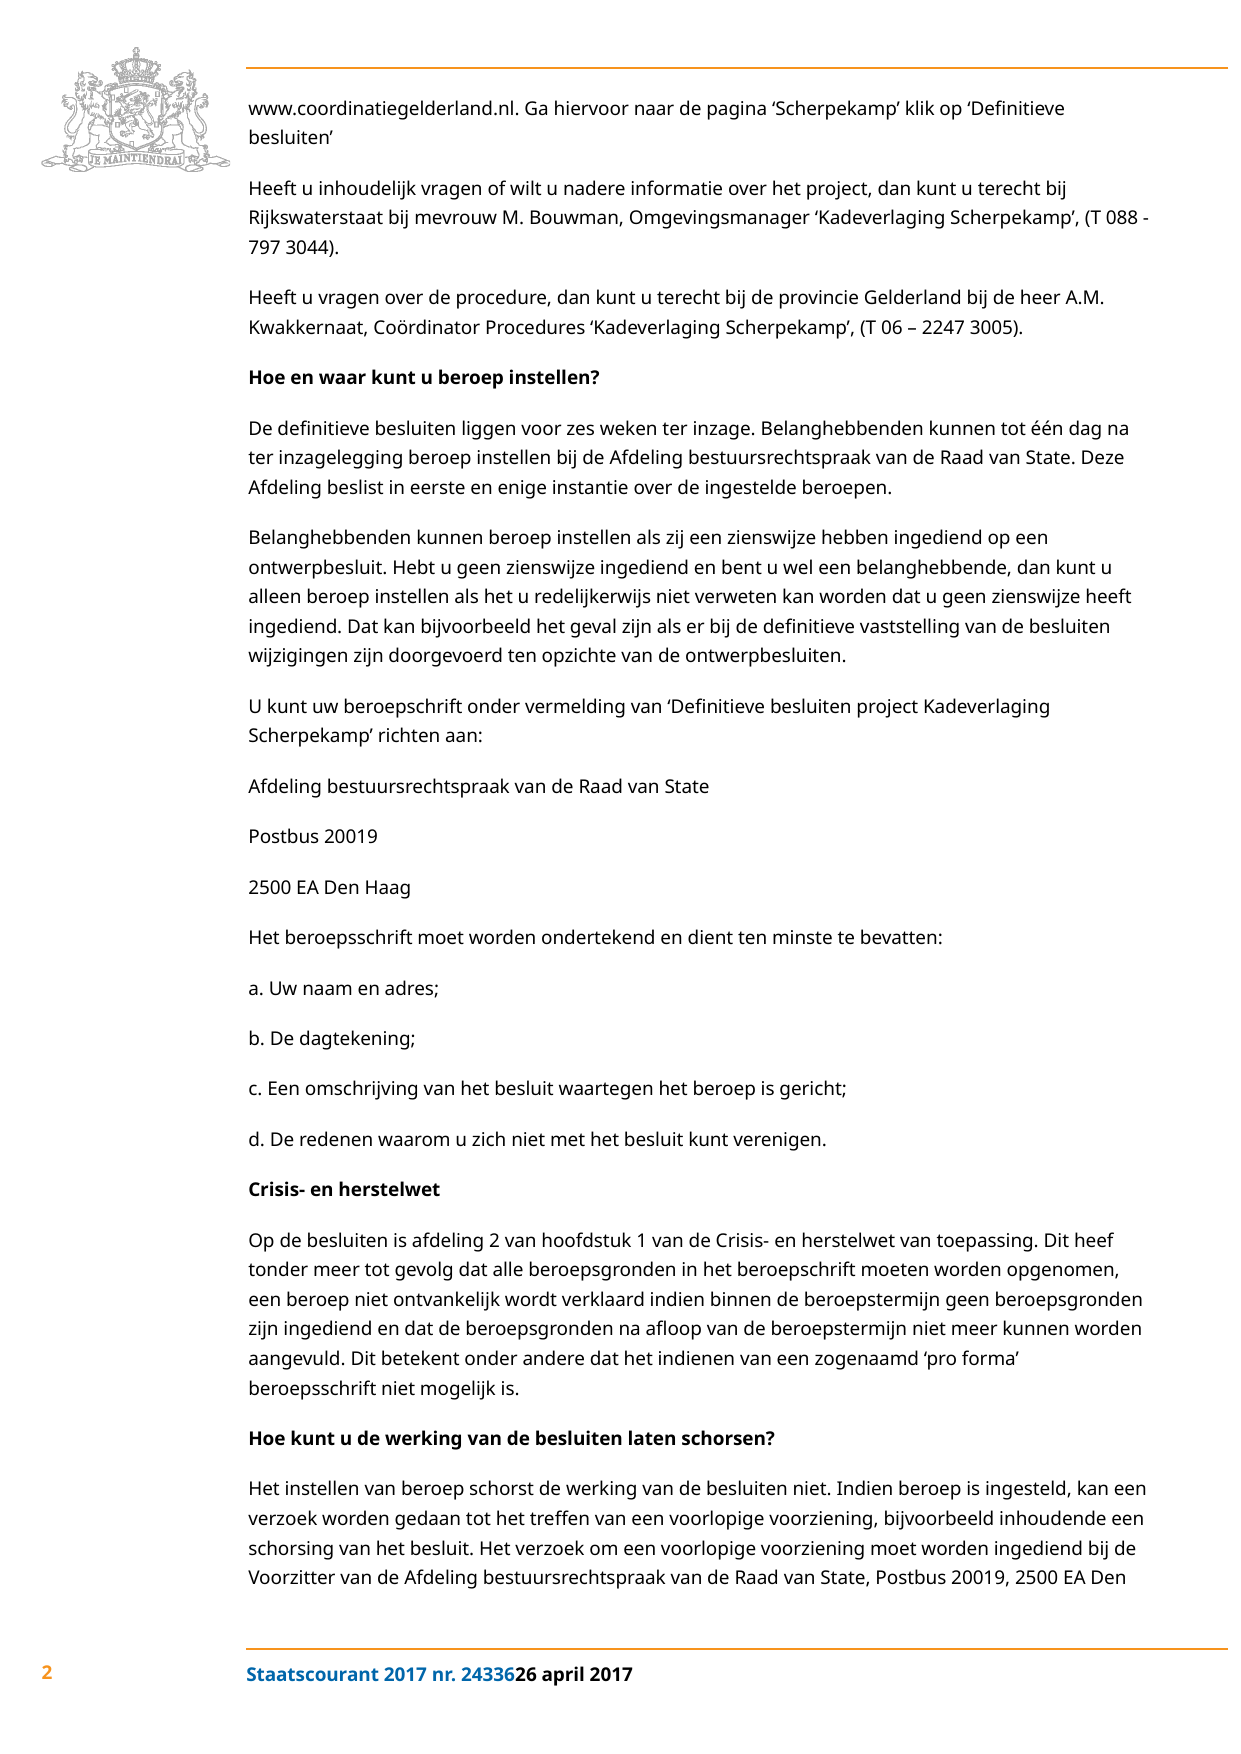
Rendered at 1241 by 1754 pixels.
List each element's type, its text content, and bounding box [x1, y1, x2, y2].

text Hoe kunt u de werking van de besluiten laten schorsen? [248, 1425, 1152, 1451]
text Heeft u vragen over de procedure, dan kunt u terecht bij de provincie Gelderland bij de heer A.M. Kwakkernaat, Coördinator Procedures ‘Kadeverlaging Scherpekamp’, (T 06 – 2247 3005). [248, 284, 1152, 340]
text Belanghebbenden kunnen beroep instellen als zij een zienswijze hebben ingediend op een ontwerpbesluit. Hebt u geen zienswijze ingediend en bent u wel een belanghebbende, dan kunt u alleen beroep instellen als het u redelijkerwijs niet verweten kan worden dat u geen zienswijze heeft ingediend. Dat kan bijvoorbeeld het geval zijn als er bij de definitieve vaststelling van de besluiten wijzigingen zijn doorgevoerd ten opzichte van de ontwerpbesluiten. [248, 524, 1152, 668]
text www.coordinatiegelderland.nl. Ga hiervoor naar de pagina ‘Scherpekamp’ klik op ‘Definitieve besluiten’ [248, 95, 1152, 150]
text Hoe en waar kunt u beroep instellen? [248, 364, 1152, 390]
text Afdeling bestuursrechtspraak van de Raad van State [248, 773, 1152, 799]
text U kunt uw beroepschrift onder vermelding van ‘Definitieve besluiten project Kadeverlaging Scherpekamp’ richten aan: [248, 693, 1152, 748]
text d. De redenen waarom u zich niet met het besluit kunt verenigen. [248, 1126, 1152, 1152]
text Postbus 20019 [248, 823, 1152, 849]
text Heeft u inhoudelijk vragen of wilt u nadere informatie over het project, dan kunt u terecht bij Rijkswaterstaat bij mevrouw M. Bouwman, Omgevingsmanager ‘Kadeverlaging Scherpekamp’, (T 088 - 797 3044). [248, 175, 1152, 260]
text Op de besluiten is afdeling 2 van hoofdstuk 1 van de Crisis- en herstelwet van toepassing. Dit heef tonder meer tot gevolg dat alle beroepsgronden in het beroepschrift moeten worden opgenomen, een beroep niet ontvankelijk wordt verklaard indien binnen de beroepstermijn geen beroepsgronden zijn ingediend en dat de beroepsgronden na afloop van de beroepstermijn niet meer kunnen worden aangevuld. Dit betekent onder andere dat het indienen van een zogenaamd ‘pro forma’ beroepsschrift niet mogelijk is. [248, 1227, 1152, 1401]
text b. De dagtekening; [248, 1025, 1152, 1051]
picture [41, 47, 231, 172]
text De definitieve besluiten liggen voor zes weken ter inzage. Belanghebbenden kunnen tot één dag na ter inzagelegging beroep instellen bij de Afdeling bestuursrechtspraak van de Raad van State. Deze Afdeling beslist in eerste en enige instantie over de ingestelde beroepen. [248, 415, 1152, 500]
text Het beroepsschrift moet worden ondertekend en dient ten minste te bevatten: [248, 924, 1152, 950]
text Het instellen van beroep schorst de werking van de besluiten niet. Indien beroep is ingesteld, kan een verzoek worden gedaan tot het treffen van een voorlopige voorziening, bijvoorbeeld inhoudende een schorsing van het besluit. Het verzoek om een voorlopige voorziening moet worden ingediend bij de Voorzitter van de Afdeling bestuursrechtspraak van de Raad van State, Postbus 20019, 2500 EA Den [248, 1476, 1152, 1590]
text Crisis- en herstelwet [248, 1176, 1152, 1202]
text c. Een omschrijving van het besluit waartegen het beroep is gericht; [248, 1076, 1152, 1101]
text 2500 EA Den Haag [248, 874, 1152, 900]
text a. Uw naam en adres; [248, 975, 1152, 1001]
